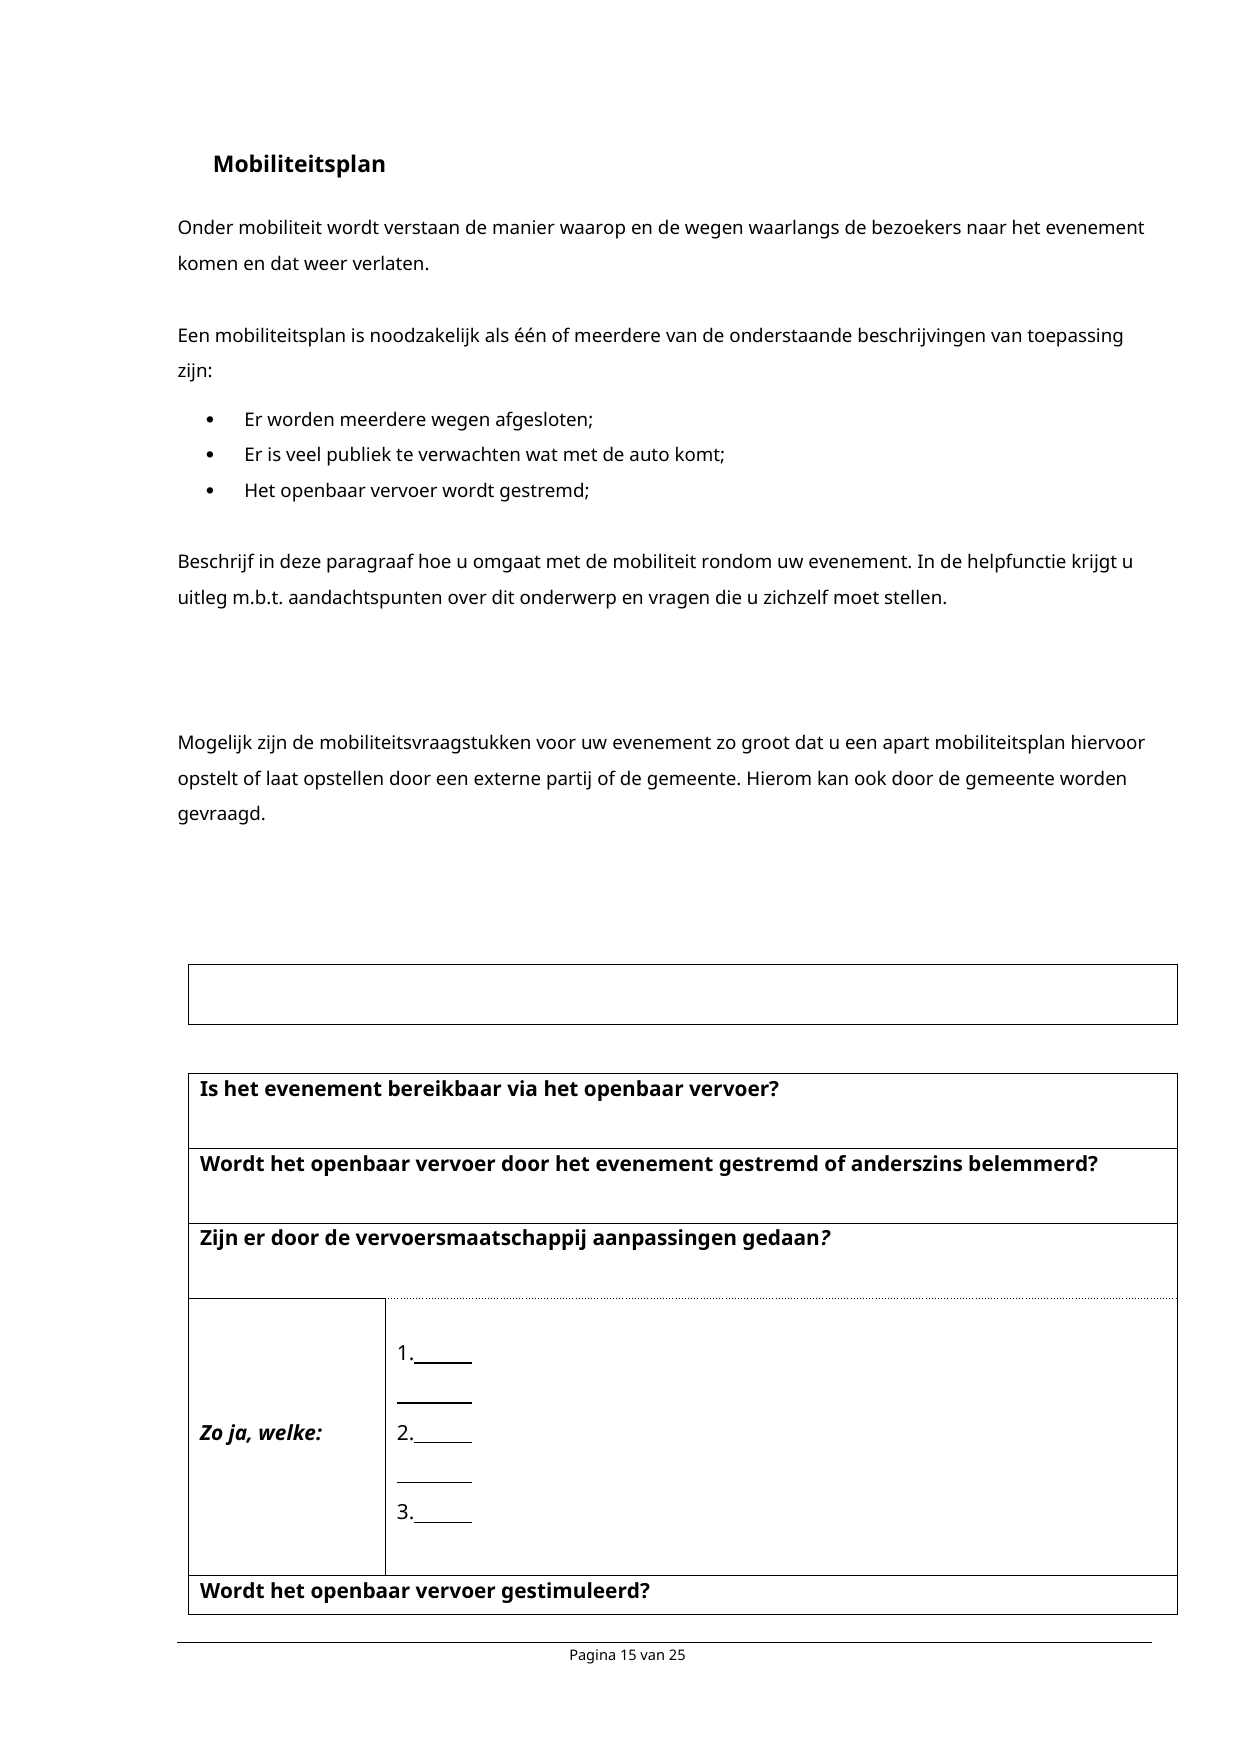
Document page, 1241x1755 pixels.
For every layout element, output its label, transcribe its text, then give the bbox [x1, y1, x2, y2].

table_cell Zo ja, welke: [189, 1299, 385, 1575]
text Onder mobiliteit wordt verstaan de manier waarop en de wegen waarlangs de bezoekers naar het evenement komen en dat weer verlaten. [177, 215, 1152, 276]
text Mogelijk zijn de mobiliteitsvraagstukken voor uw evenement zo groot dat u een apart mobiliteitsplan hiervoor opstelt of laat opstellen door een externe partij of de gemeente. Hierom kan ook door de gemeente worden gevraagd. [177, 729, 1152, 826]
table_header Is het evenement bereikbaar via het openbaar vervoer? [189, 1074, 1177, 1148]
table_header Sluit het mobiliteitsplan bij als bijlage 8 van dit veiligheidsplan. [189, 965, 1177, 1023]
text Beschrijf in deze paragraaf hoe u omgaat met de mobiliteit rondom uw evenement. In de helpfunctie krijgt u uitleg m.b.t. aandachtspunten over dit onderwerp en vragen die u zichzelf moet stellen. [177, 549, 1152, 610]
table_header [535, 901, 629, 963]
list Er is veel publiek te verwachten wat met de auto komt; [207, 442, 1152, 467]
text Een mobiliteitsplan is noodzakelijk als één of meerdere van de onderstaande beschrijvingen van toepassing zijn: [177, 322, 1152, 383]
table_header [189, 901, 535, 963]
table_cell Zijn er door de vervoersmaatschappij aanpassingen gedaan? [189, 1224, 1177, 1297]
table_cell Wordt het openbaar vervoer gestimuleerd? [189, 1576, 1177, 1614]
table_cell 1. 2. 3. [386, 1298, 1177, 1575]
table_header [629, 901, 1182, 963]
subtitle Mobiliteitsplan [213, 148, 1152, 179]
table_cell Wordt het openbaar vervoer door het evenement gestremd of anderszins belemmerd? [189, 1149, 1177, 1222]
list Het openbaar vervoer wordt gestremd; [207, 477, 1152, 503]
list Er worden meerdere wegen afgesloten; [207, 406, 1152, 431]
